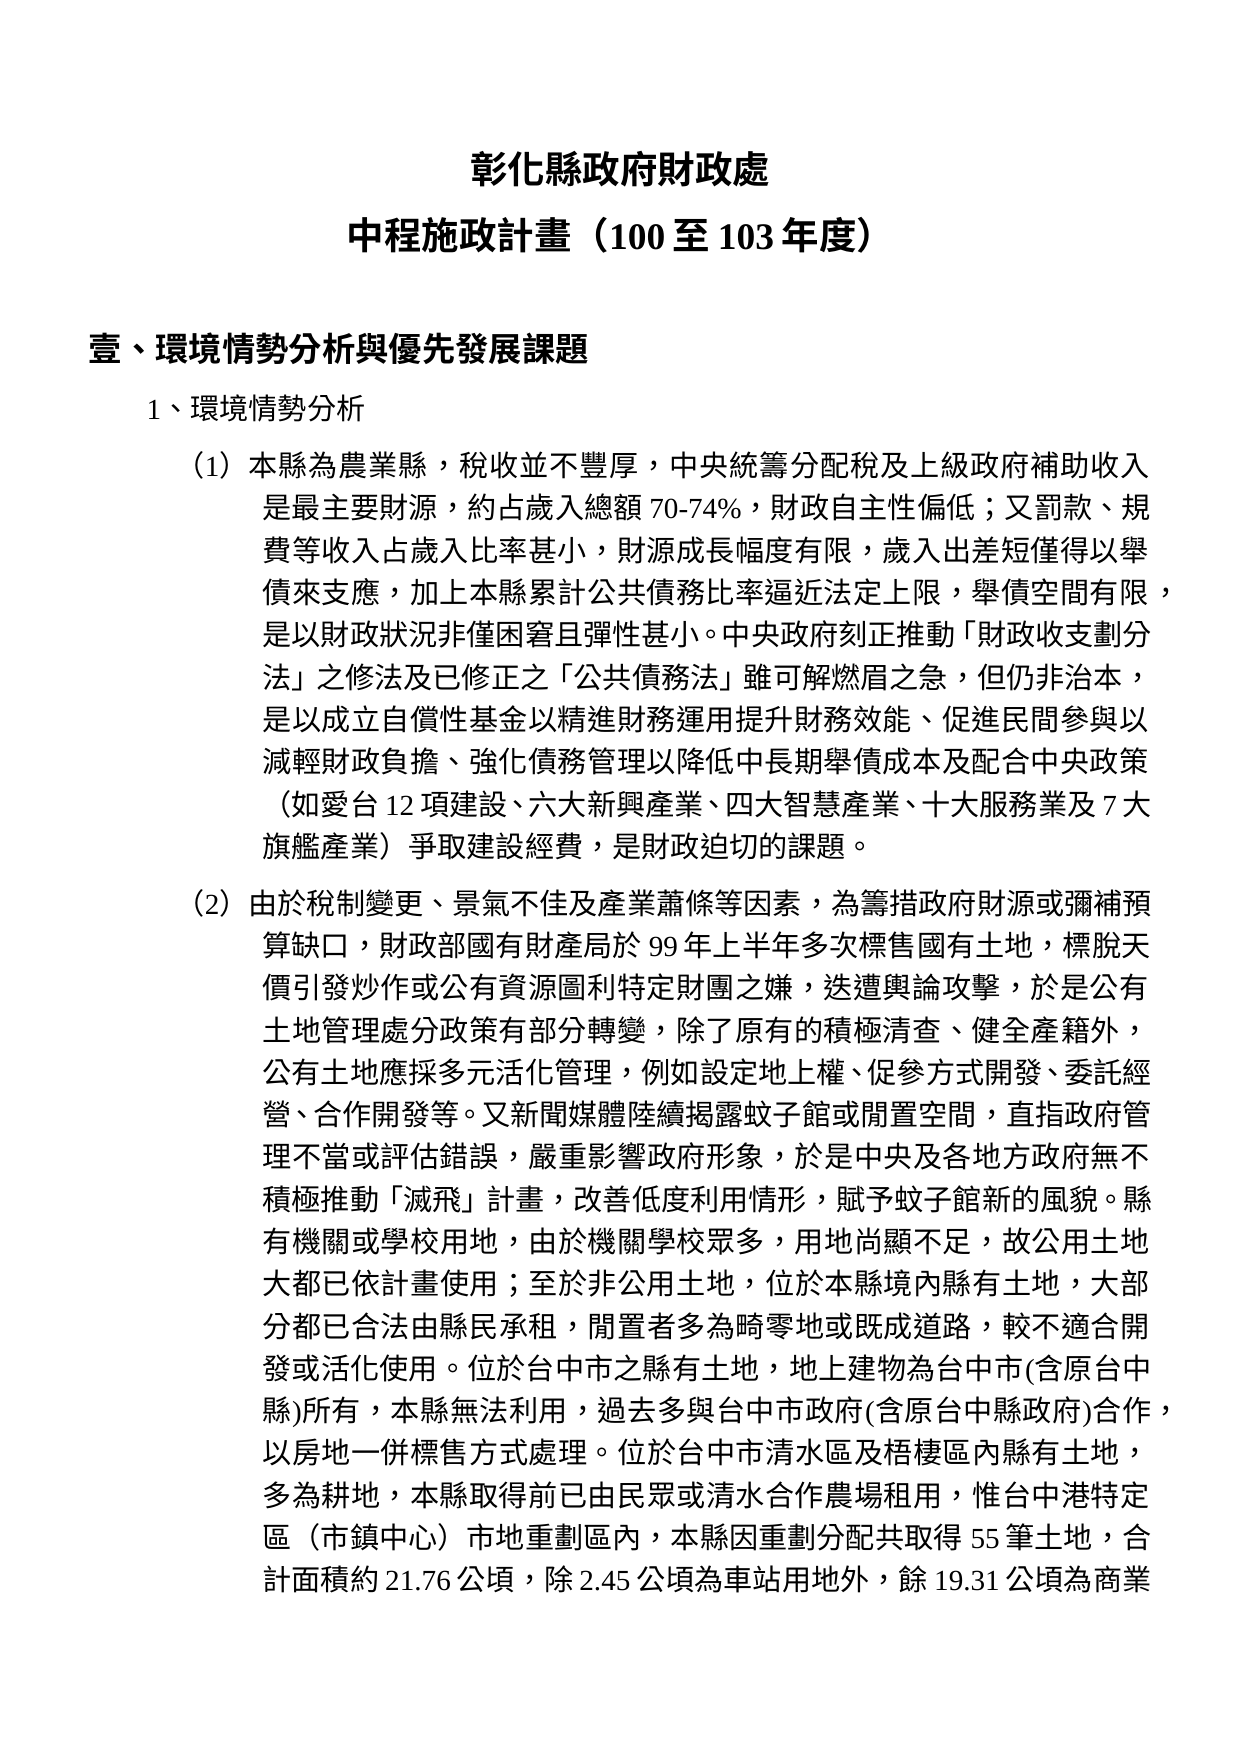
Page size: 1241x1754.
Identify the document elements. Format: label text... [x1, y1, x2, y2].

list 本縣為農業縣，稅收並不豐厚，中央統籌分配稅及上級政府補助收入是最主要財源，約占歲入總額70-74%，財政自主性偏低；又罰款、規費等收入占歲入比率甚小，財源成長幅度有限，歲入出差短僅得以舉債來支應，加上本縣累計公共債務比率逼近法定上限，舉債空間有限，是以財政狀況非僅困窘且彈性甚小。中央政府刻正推動「財政收支劃分法」之修法及已修正之「公共債務法」雖可解燃眉之急，但仍非治本，是以成立自償性基金以精進財務運用提升財務效能、促進民間參與以減輕財政負擔、強化債務管理以降低中長期舉債成本及配合中央政策（如愛台12項建設、六大新興產業、四大智慧產業、十大服務業及7大旗艦產業）爭取建設經費，是財政迫切的課題。 [175, 443, 1152, 866]
text 中程施政計畫（100至103年度） [88, 206, 1152, 261]
text 壹、環境情勢分析與優先發展課題 [88, 323, 1152, 371]
text 彰化縣政府財政處 [88, 139, 1152, 194]
list 由於稅制變更、景氣不佳及產業蕭條等因素，為籌措政府財源或彌補預算缺口，財政部國有財產局於99年上半年多次標售國有土地，標脫天價引發炒作或公有資源圖利特定財團之嫌，迭遭輿論攻擊，於是公有土地管理處分政策有部分轉變，除了原有的積極清查、健全產籍外，公有土地應採多元活化管理，例如設定地上權、促參方式開發、委託經營、合作開發等。又新聞媒體陸續揭露蚊子館或閒置空間，直指政府管理不當或評估錯誤，嚴重影響政府形象，於是中央及各地方政府無不積極推動「滅飛」計畫，改善低度利用情形，賦予蚊子館新的風貌。縣有機關或學校用地，由於機關學校眾多，用地尚顯不足，故公用土地大都已依計畫使用；至於非公用土地，位於本縣境內縣有土地，大部分都已合法由縣民承租，閒置者多為畸零地或既成道路，較不適合開發或活化使用。位於台中市之縣有土地，地上建物為台中市(含原台中縣)所有，本縣無法利用，過去多與台中市政府(含原台中縣政府)合作，以房地一併標售方式處理。位於台中市清水區及梧棲區內縣有土地，多為耕地，本縣取得前已由民眾或清水合作農場租用，惟台中港特定區（市鎮中心）市地重劃區內，本縣因重劃分配共取得55筆土地，合計面積約21.76公頃，除2.45公頃為車站用地外，餘19.31公頃為商業區，總公告現值約35億元。由於台中縣市合併升格的願景、ECFA商機期待及可能推動自由貿易港區等因素加持，該土地價值有極大上漲空間，惟本縣因重劃給予原承租人補償金高達11億元，係採舉債方式先予補償，故初期須先處分部分土地，以償還借貸金額，嗣後應可儘量採取委託經營、聯合開發、BOT等方式處理。 [175, 880, 1152, 1599]
list 環境情勢分析 [146, 386, 1152, 428]
